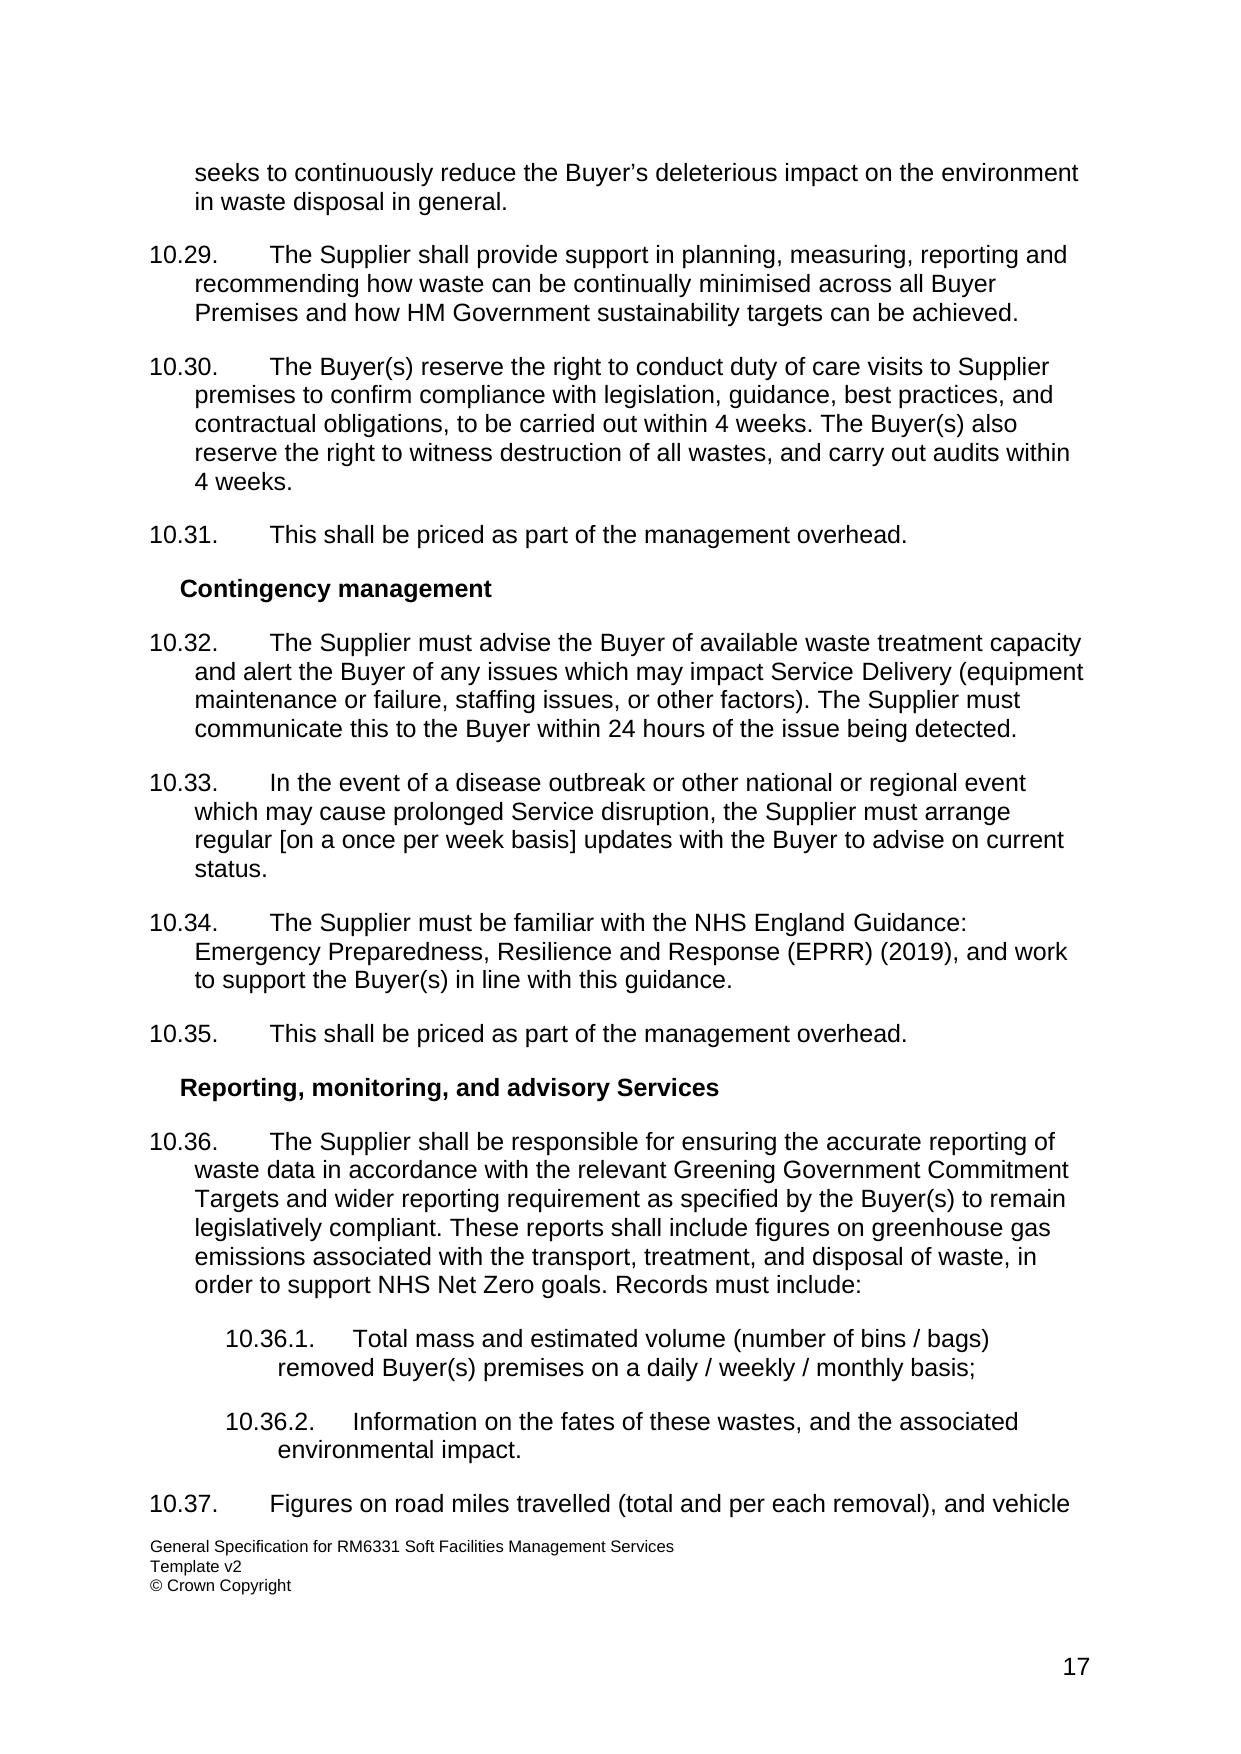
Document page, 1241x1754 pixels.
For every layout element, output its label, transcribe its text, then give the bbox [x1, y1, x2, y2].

list The Supplier must advise the Buyer of available waste treatment capacity and alert the Buyer of any issues which may impact Service Delivery (equipment maintenance or failure, staffing issues, or other factors). The Supplier must communicate this to the Buyer within 24 hours of the issue being detected. [149, 628, 1090, 743]
list This shall be priced as part of the management overhead. [149, 520, 1090, 549]
list The Supplier shall provide support in planning, measuring, reporting and recommending how waste can be continually minimised across all Buyer Premises and how HM Government sustainability targets can be achieved. [149, 240, 1090, 326]
list Figures on road miles travelled (total and per each removal), and vehicle [149, 1489, 1090, 1518]
list Total mass and estimated volume (number of bins / bags) removed Buyer(s) premises on a daily / weekly / monthly basis; [225, 1324, 1090, 1381]
list The Supplier shall be responsible for ensuring the accurate reporting of waste data in accordance with the relevant Greening Government Commitment Targets and wider reporting requirement as specified by the Buyer(s) to remain legislatively compliant. These reports shall include figures on greenhouse gas emissions associated with the transport, treatment, and disposal of waste, in order to support NHS Net Zero goals. Records must include: [149, 1126, 1090, 1299]
list The Buyer(s) reserve the right to conduct duty of care visits to Supplier premises to confirm compliance with legislation, guidance, best practices, and contractual obligations, to be carried out within 4 weeks. The Buyer(s) also reserve the right to witness destruction of all wastes, and carry out audits within 4 weeks. [149, 351, 1090, 495]
subtitle Contingency management [150, 574, 1090, 603]
list In the event of a disease outbreak or other national or regional event which may cause prolonged Service disruption, the Supplier must arrange regular [on a once per week basis] updates with the Buyer to advise on current status. [149, 768, 1090, 883]
list The Supplier must be familiar with the NHS England Guidance: Emergency Preparedness, Resilience and Response (EPRR) (2019), and work to support the Buyer(s) in line with this guidance. [149, 908, 1090, 994]
list Information on the fates of these wastes, and the associated environmental impact. [225, 1406, 1090, 1464]
list This shall be priced as part of the management overhead. [149, 1019, 1090, 1048]
list seeks to continuously reduce the Buyer’s deleterious impact on the environment in waste disposal in general. [149, 158, 1090, 215]
subtitle Reporting, monitoring, and advisory Services [150, 1073, 1090, 1101]
